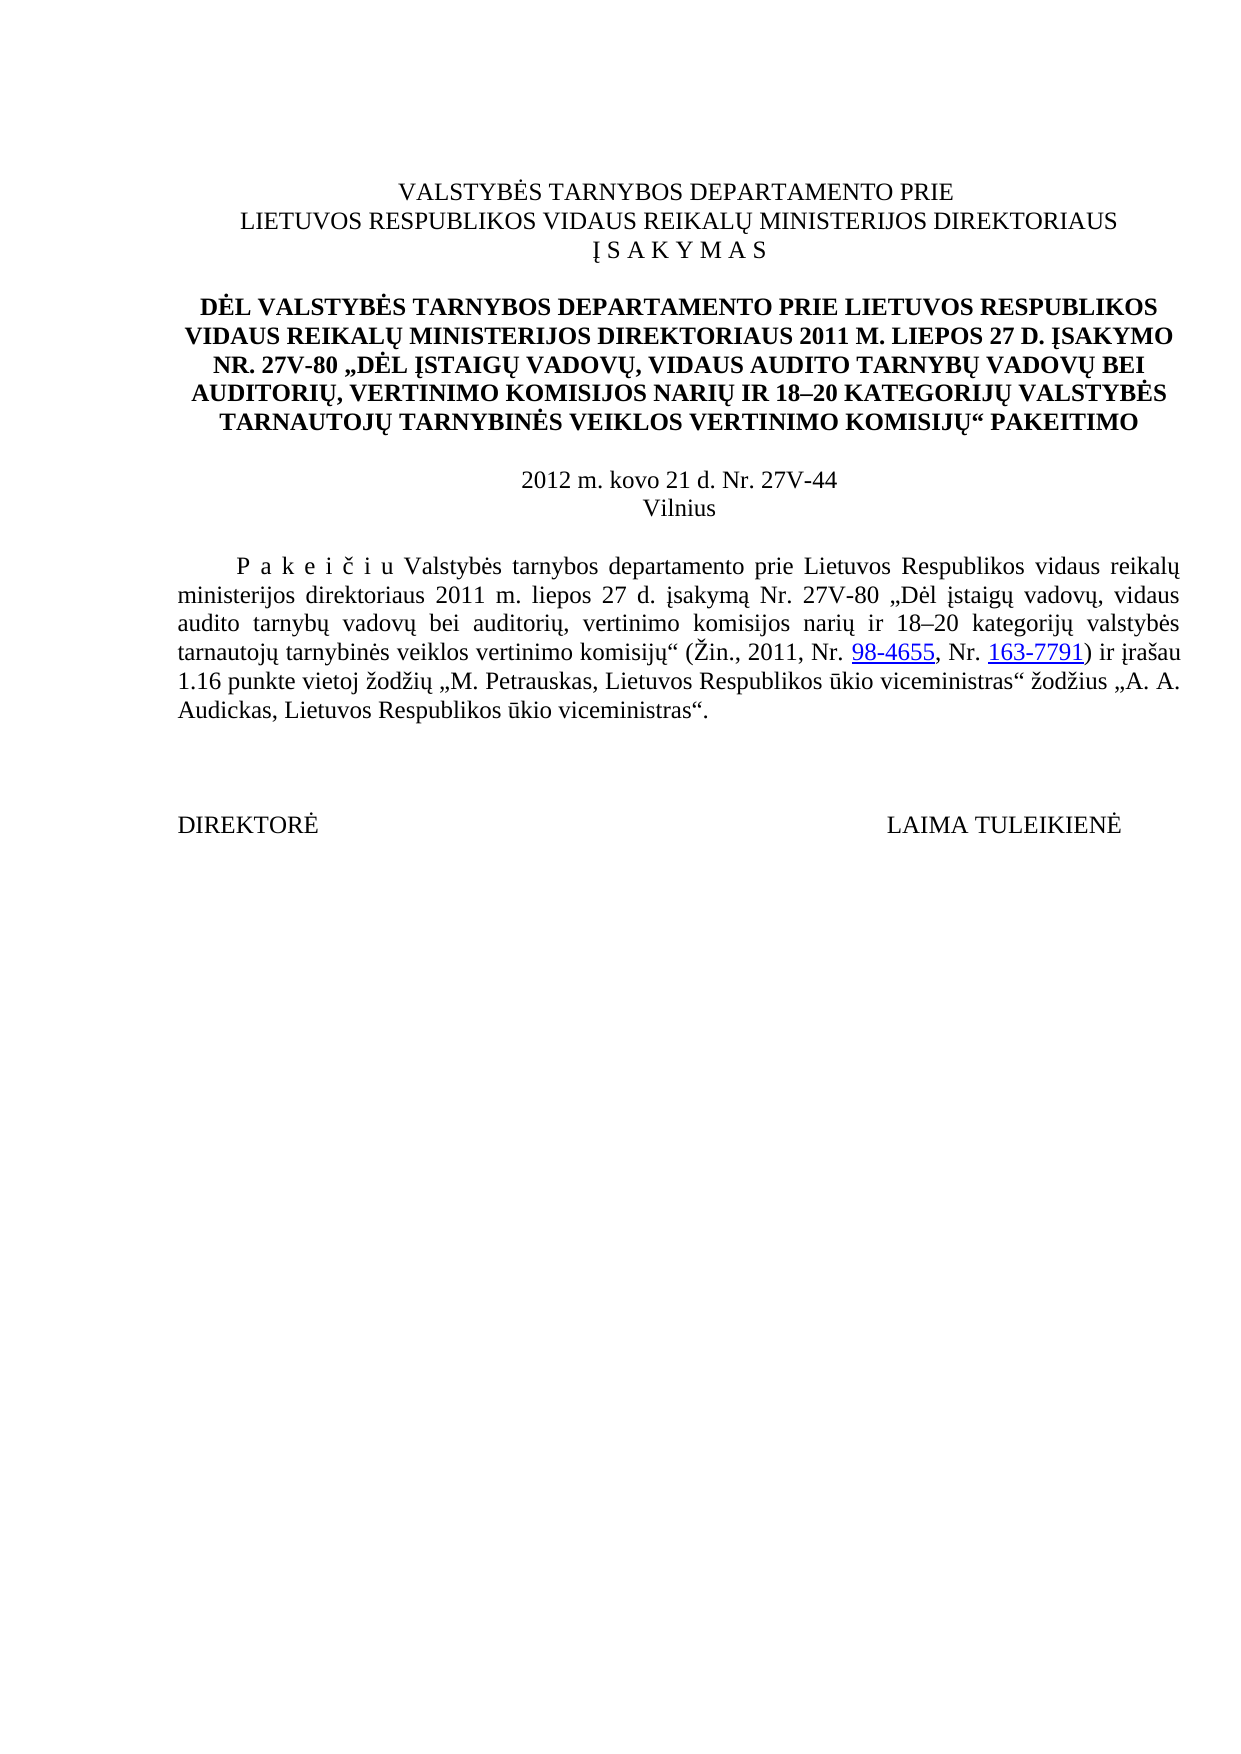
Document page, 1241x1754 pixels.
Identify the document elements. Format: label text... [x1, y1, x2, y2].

text DĖL VALSTYBĖS TARNYBOS DEPARTAMENTO PRIE LIETUVOS RESPUBLIKOS VIDAUS REIKALŲ MINISTERIJOS DIREKTORIAUS 2011 M. LIEPOS 27 D. ĮSAKYMO Nr. 27V-80 „DĖL ĮSTAIGŲ VADOVŲ, VIDAUS AUDITO TARNYBŲ VADOVŲ BEI AUDITORIŲ, VERTINIMO KOMISIJOS NARIŲ IR 18–20 KATEGORIJŲ VALSTYBĖS TARNAUTOJŲ TARNYBINĖS VEIKLOS VERTINIMO KOMISIJŲ“ PAKEITIMO [177, 292, 1181, 436]
text 2012 m. kovo 21 d. Nr. 27V-44 [177, 465, 1181, 493]
text LIETUVOS RESPUBLIKOS VIDAUS REIKALŲ MINISTERIJOS DIREKTORIAUS [177, 206, 1181, 235]
text Į S A K Y M A S [177, 235, 1181, 263]
text P a k e i č i u Valstybės tarnybos departamento prie Lietuvos Respublikos vidaus reikalų ministerijos direktoriaus 2011 m. liepos 27 d. įsakymą Nr. 27V-80 „Dėl įstaigų vadovų, vidaus audito tarnybų vadovų bei auditorių, vertinimo komisijos narių ir 18–20 kategorijų valstybės tarnautojų tarnybinės veiklos vertinimo komisijų“ (Žin., 2011, Nr. 98-4655, Nr. 163-7791) ir įrašau 1.16 punkte vietoj žodžių „M. Petrauskas, Lietuvos Respublikos ūkio viceministras“ žodžius „A. A. Audickas, Lietuvos Respublikos ūkio viceministras“. [177, 551, 1181, 723]
text Vilnius [177, 493, 1181, 522]
text VALSTYBĖS TARNYBOS DEPARTAMENTO PRIE [177, 177, 1181, 206]
text Direktorė Laima Tuleikienė [177, 810, 1181, 838]
